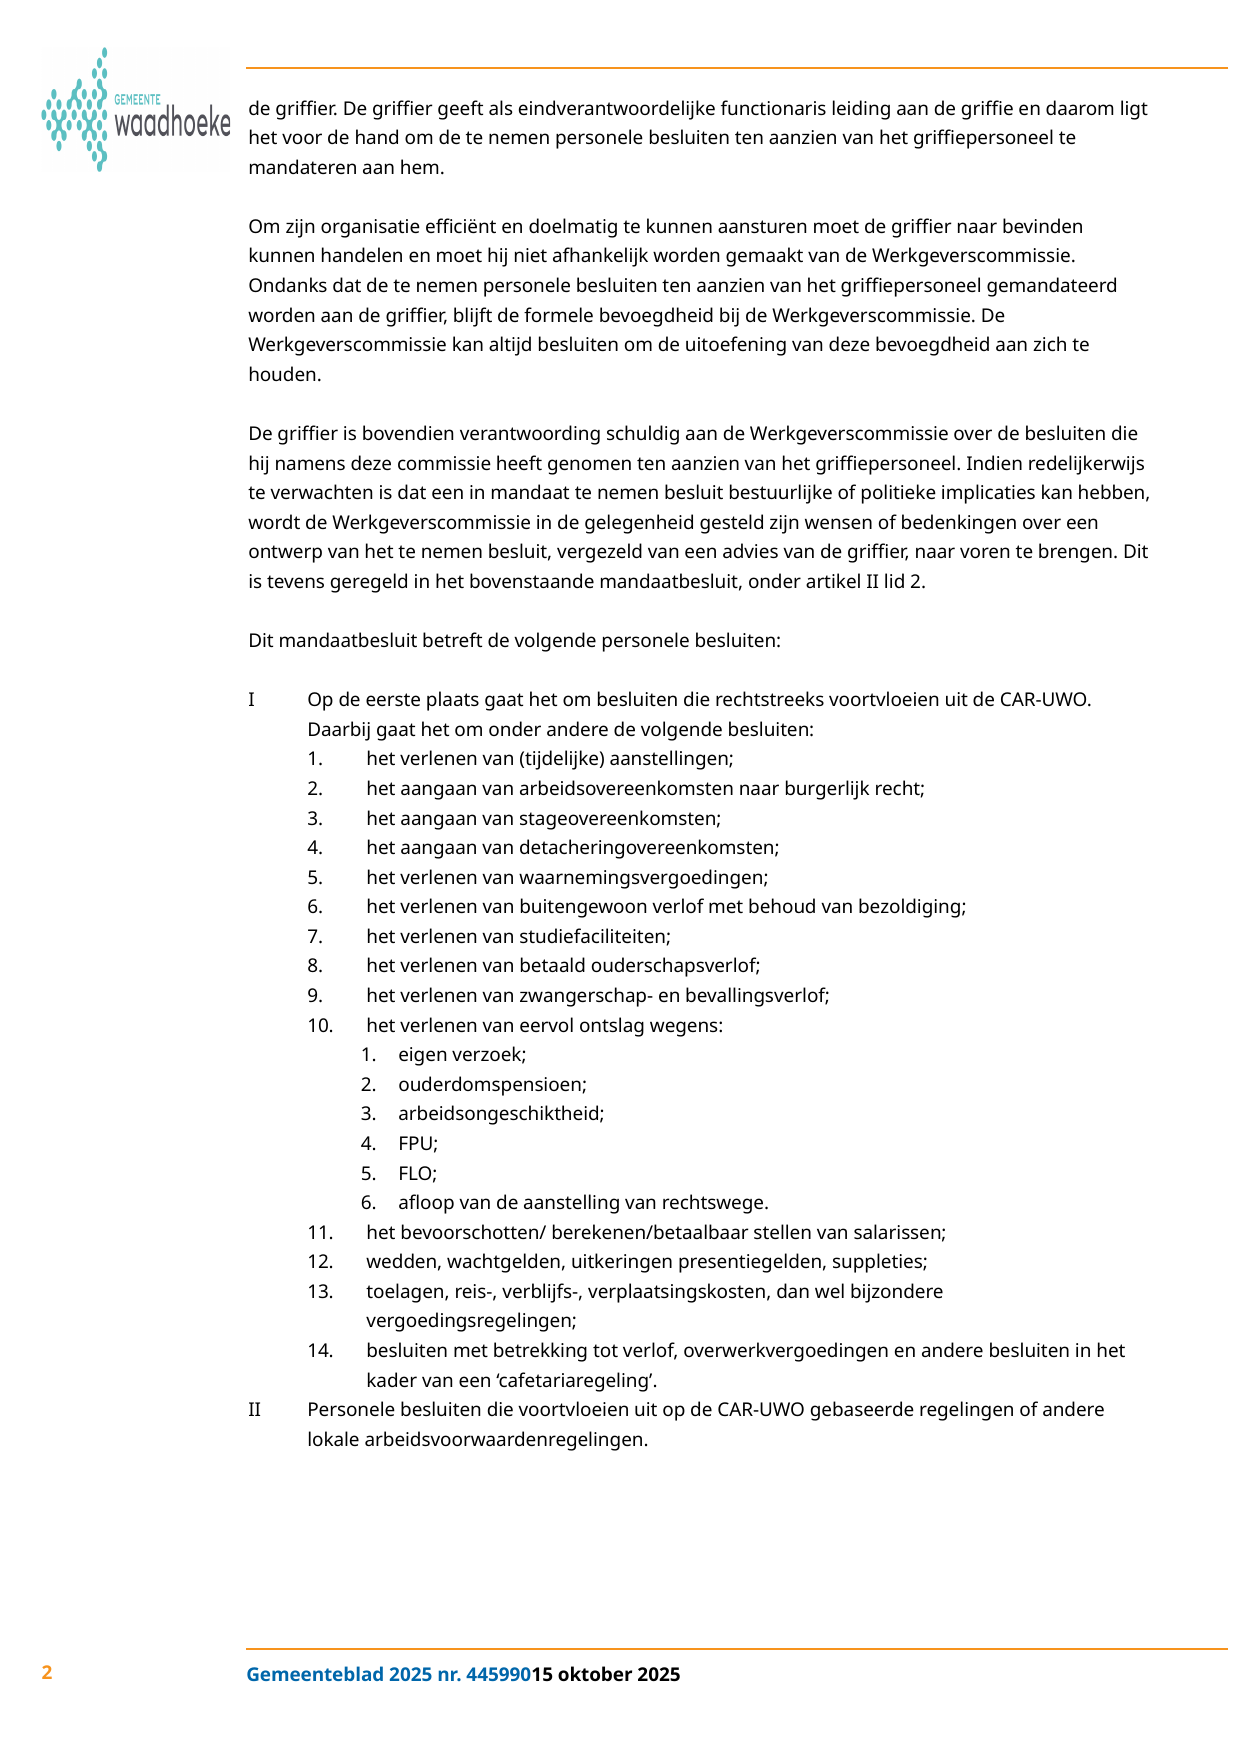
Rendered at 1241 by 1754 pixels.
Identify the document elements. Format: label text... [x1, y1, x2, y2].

list FPU; [361, 1130, 1152, 1156]
text de griffier. De griffier geeft als eindverantwoordelijke functionaris leiding aan de griffie en daarom ligt het voor de hand om de te nemen personele besluiten ten aanzien van het griffiepersoneel te mandateren aan hem. [248, 95, 1152, 180]
list afloop van de aanstelling van rechtswege. [361, 1189, 1152, 1215]
text De griffier is bovendien verantwoording schuldig aan de Werkgeverscommissie over de besluiten die hij namens deze commissie heeft genomen ten aanzien van het griffiepersoneel. Indien redelijkerwijs te verwachten is dat een in mandaat te nemen besluit bestuurlijke of politieke implicaties kan hebben, wordt de Werkgeverscommissie in de gelegenheid gesteld zijn wensen of bedenkingen over een ontwerp van het te nemen besluit, vergezeld van een advies van de griffier, naar voren te brengen. Dit is tevens geregeld in het bovenstaande mandaatbesluit, onder artikel II lid 2. [248, 420, 1152, 594]
list ouderdomspensioen; [361, 1071, 1152, 1097]
list het aangaan van arbeidsovereenkomsten naar burgerlijk recht; [307, 775, 1152, 801]
list het verlenen van buitengewoon verlof met behoud van bezoldiging; [307, 893, 1152, 919]
list het verlenen van eervol ontslag wegens: [307, 1012, 1152, 1038]
list het aangaan van stageovereenkomsten; [307, 805, 1152, 831]
list Daarbij gaat het om onder andere de volgende besluiten: [248, 716, 1152, 742]
list Personele besluiten die voortvloeien uit op de CAR-UWO gebaseerde regelingen of andere lokale arbeidsvoorwaardenregelingen. [248, 1396, 1152, 1452]
picture [41, 47, 231, 172]
list het verlenen van waarnemingsvergoedingen; [307, 864, 1152, 890]
list het verlenen van betaald ouderschapsverlof; [307, 953, 1152, 978]
list het bevoorschotten/ berekenen/betaalbaar stellen van salarissen; [307, 1219, 1152, 1245]
list arbeidsongeschiktheid; [361, 1101, 1152, 1126]
list wedden, wachtgelden, uitkeringen presentiegelden, suppleties; [307, 1248, 1152, 1274]
list het verlenen van zwangerschap- en bevallingsverlof; [307, 982, 1152, 1008]
list het verlenen van studiefaciliteiten; [307, 923, 1152, 949]
list Op de eerste plaats gaat het om besluiten die rechtstreeks voortvloeien uit de CAR-UWO. [248, 686, 1152, 712]
text Om zijn organisatie efficiënt en doelmatig te kunnen aansturen moet de griffier naar bevinden kunnen handelen en moet hij niet afhankelijk worden gemaakt van de Werkgeverscommissie. [248, 213, 1152, 268]
list toelagen, reis-, verblijfs-, verplaatsingskosten, dan wel bijzondere vergoedingsregelingen; [307, 1278, 1152, 1333]
list FLO; [361, 1160, 1152, 1186]
list eigen verzoek; [361, 1041, 1152, 1067]
text Dit mandaatbesluit betreft de volgende personele besluiten: [248, 627, 1152, 653]
list het verlenen van (tijdelijke) aanstellingen; [307, 746, 1152, 771]
list besluiten met betrekking tot verlof, overwerkvergoedingen en andere besluiten in het kader van een ‘cafetariaregeling’. [307, 1337, 1152, 1393]
list het aangaan van detacheringovereenkomsten; [307, 834, 1152, 860]
text Ondanks dat de te nemen personele besluiten ten aanzien van het griffiepersoneel gemandateerd worden aan de griffier, blijft de formele bevoegdheid bij de Werkgeverscommissie. De Werkgeverscommissie kan altijd besluiten om de uitoefening van deze bevoegdheid aan zich te houden. [248, 272, 1152, 387]
